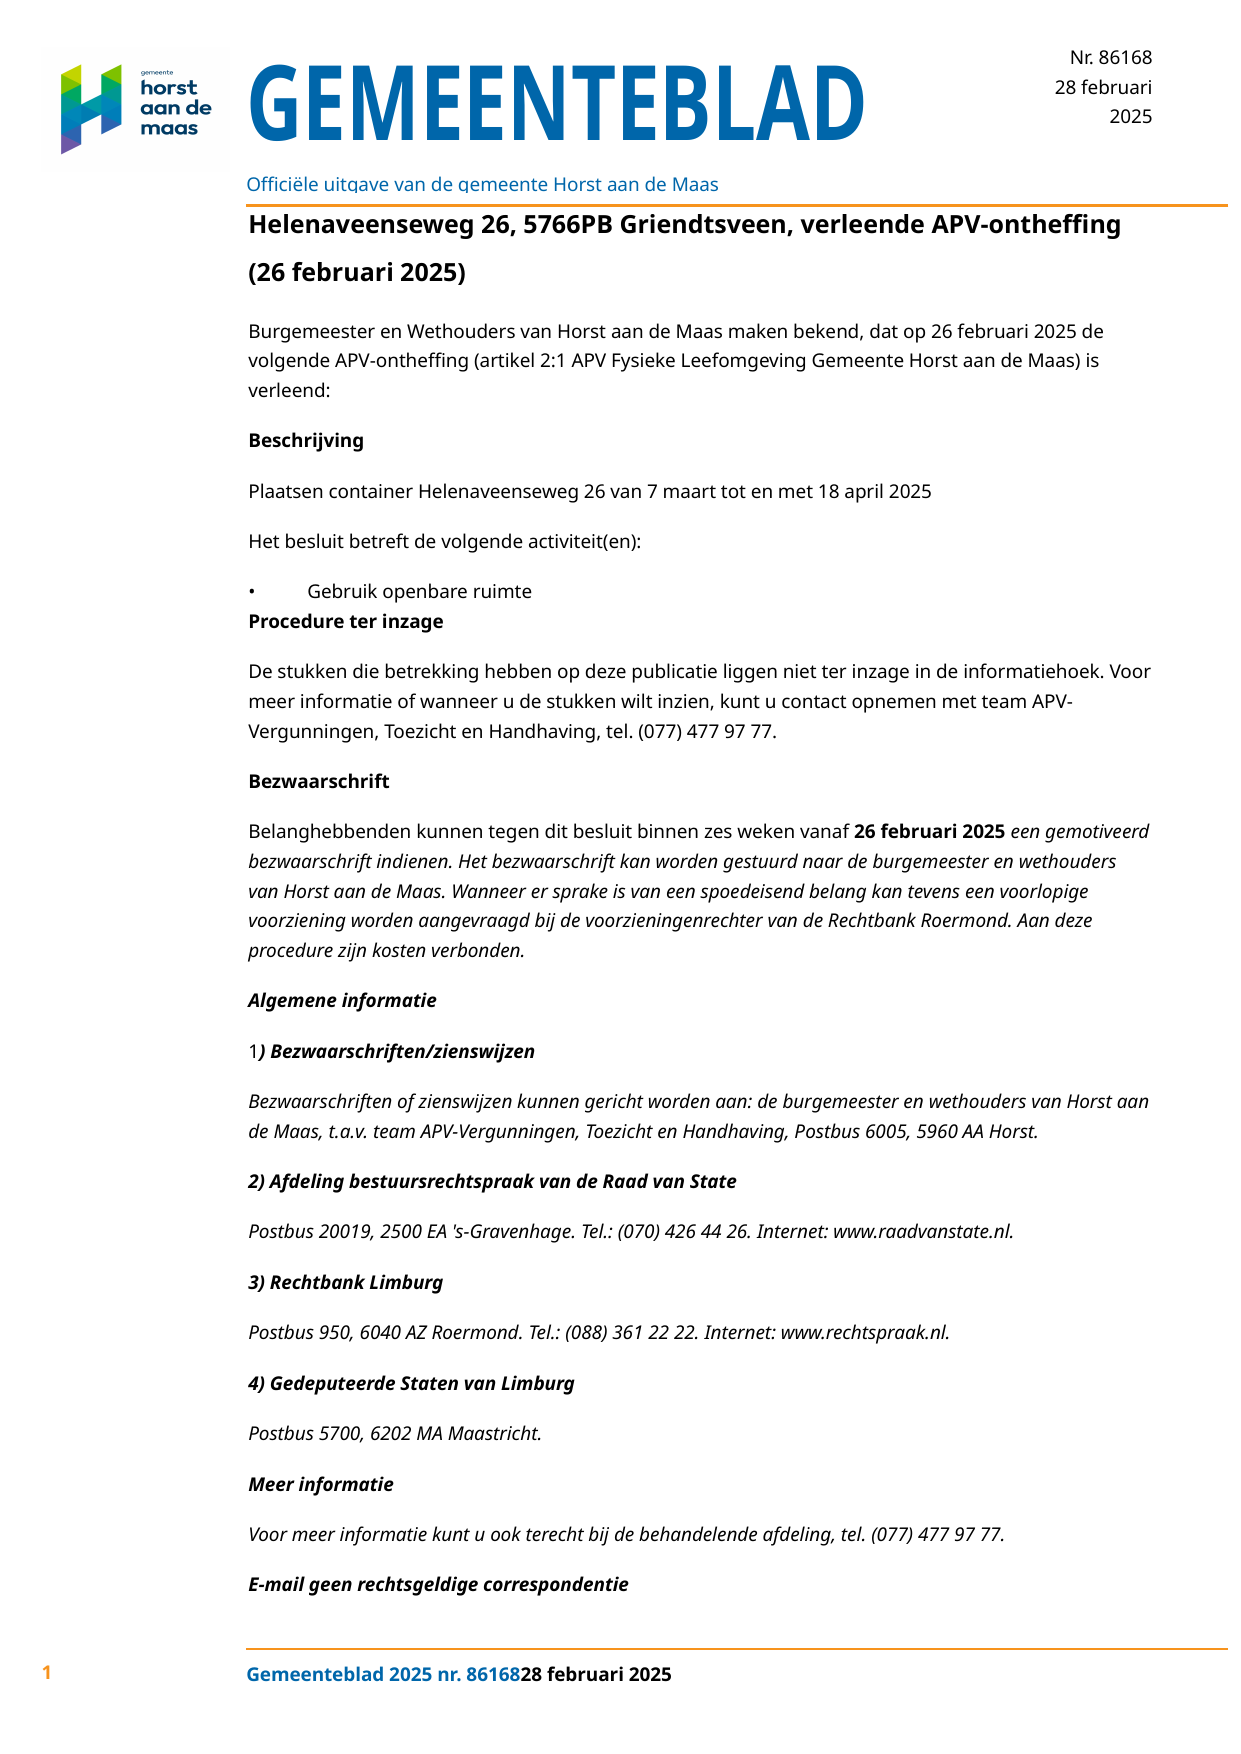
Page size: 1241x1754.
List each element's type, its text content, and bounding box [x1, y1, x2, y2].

text Procedure ter inzage [248, 608, 1152, 634]
text Algemene informatie [248, 987, 1152, 1013]
text 2) Afdeling bestuursrechtspraak van de Raad van State [248, 1168, 1152, 1194]
text Voor meer informatie kunt u ook terecht bij de behandelende afdeling, tel. (077) 477 97 77. [248, 1521, 1152, 1547]
text Het besluit betreft de volgende activiteit(en): [248, 528, 1152, 554]
text Bezwaarschrift [248, 768, 1152, 794]
text 4) Gedeputeerde Staten van Limburg [248, 1370, 1152, 1396]
list Gebruik openbare ruimte [248, 579, 1152, 604]
text Postbus 5700, 6202 MA Maastricht. [248, 1420, 1152, 1446]
text De stukken die betrekking hebben op deze publicatie liggen niet ter inzage in de informatiehoek. Voor meer informatie of wanneer u de stukken wilt inzien, kunt u contact opnemen met team APV-Vergunningen, Toezicht en Handhaving, tel. (077) 477 97 77. [248, 659, 1152, 744]
text E-mail geen rechtsgeldige correspondentie [248, 1572, 1152, 1597]
text Helenaveenseweg 26, 5766PB Griendtsveen, verleende APV-ontheffing (26 februari 2025) [248, 207, 1152, 288]
text Bezwaarschriften of zienswijzen kunnen gericht worden aan: de burgemeester en wethouders van Horst aan de Maas, t.a.v. team APV-Vergunningen, Toezicht en Handhaving, Postbus 6005, 5960 AA Horst. [248, 1088, 1152, 1144]
text Postbus 20019, 2500 EA 's-Gravenhage. Tel.: (070) 426 44 26. Internet: www.raadvanstate.nl. [248, 1219, 1152, 1244]
text 3) Rechtbank Limburg [248, 1269, 1152, 1295]
text 1) Bezwaarschriften/zienswijzen [248, 1038, 1152, 1064]
text Burgemeester en Wethouders van Horst aan de Maas maken bekend, dat op 26 februari 2025 de volgende APV-ontheffing (artikel 2:1 APV Fysieke Leefomgeving Gemeente Horst aan de Maas) is verleend: [248, 318, 1152, 403]
text Meer informatie [248, 1471, 1152, 1497]
text Plaatsen container Helenaveenseweg 26 van 7 maart tot en met 18 april 2025 [248, 478, 1152, 504]
text Belanghebbenden kunnen tegen dit besluit binnen zes weken vanaf 26 februari 2025 een gemotiveerd bezwaarschrift indienen. Het bezwaarschrift kan worden gestuurd naar de burgemeester en wethouders van Horst aan de Maas. Wanneer er sprake is van een spoedeisend belang kan tevens een voorlopige voorziening worden aangevraagd bij de voorzieningenrechter van de Rechtbank Roermond. Aan deze procedure zijn kosten verbonden. [248, 819, 1152, 963]
picture [41, 47, 231, 172]
text Beschrijving [248, 427, 1152, 453]
text Postbus 950, 6040 AZ Roermond. Tel.: (088) 361 22 22. Internet: www.rechtspraak.nl. [248, 1319, 1152, 1345]
